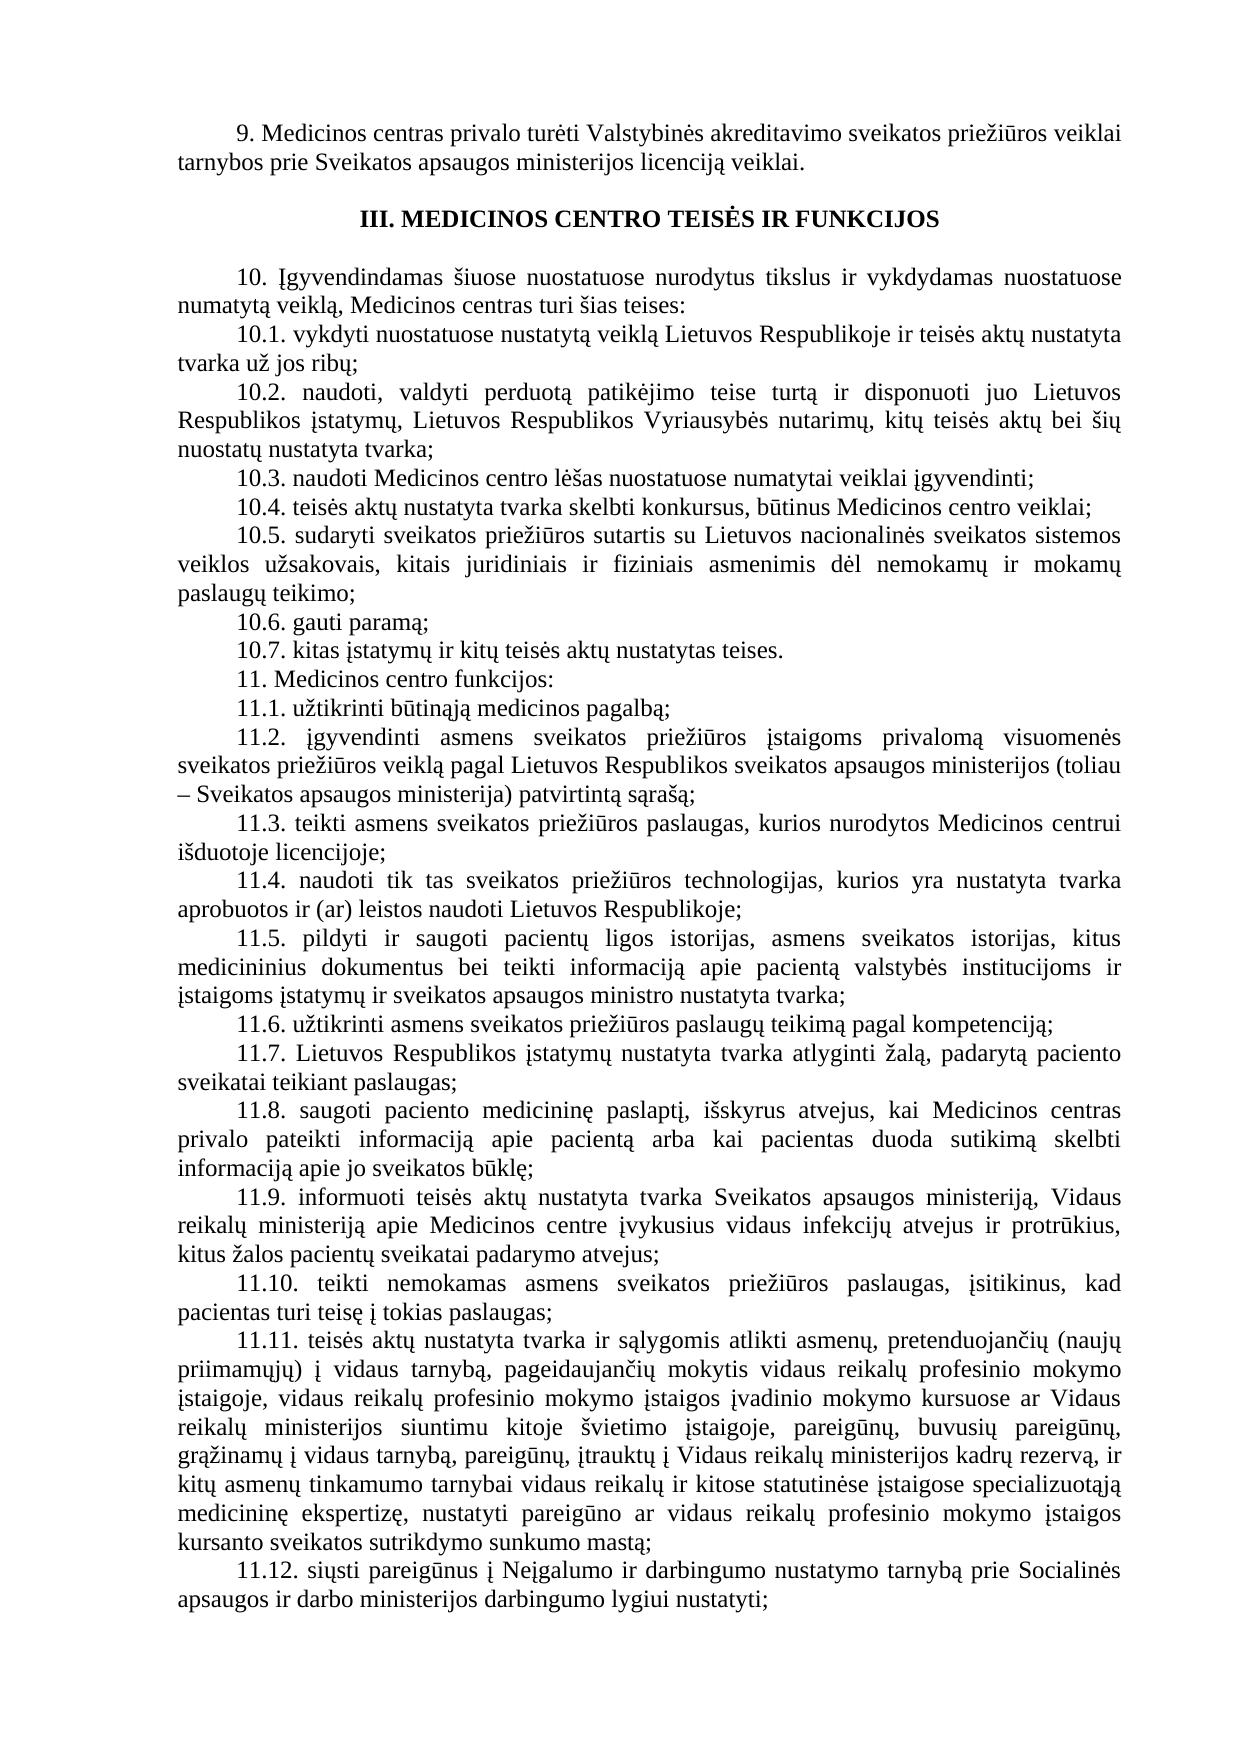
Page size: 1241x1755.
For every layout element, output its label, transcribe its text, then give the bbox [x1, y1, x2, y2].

text 10.4. teisės aktų nustatyta tvarka skelbti konkursus, būtinus Medicinos centro veiklai; [177, 492, 1122, 521]
text 11.2. įgyvendinti asmens sveikatos priežiūros įstaigoms privalomą visuomenės sveikatos priežiūros veiklą pagal Lietuvos Respublikos sveikatos apsaugos ministerijos (toliau – Sveikatos apsaugos ministerija) patvirtintą sąrašą; [177, 722, 1122, 808]
text 10.1. vykdyti nuostatuose nustatytą veiklą Lietuvos Respublikoje ir teisės aktų nustatyta tvarka už jos ribų; [177, 319, 1122, 377]
text 10.7. kitas įstatymų ir kitų teisės aktų nustatytas teises. [177, 636, 1122, 664]
text III. MEDICINOS CENTRO TEISĖS IR FUNKCIJOS [177, 204, 1122, 233]
text 11.8. saugoti paciento medicininę paslaptį, išskyrus atvejus, kai Medicinos centras privalo pateikti informaciją apie pacientą arba kai pacientas duoda sutikimą skelbti informaciją apie jo sveikatos būklę; [177, 1096, 1122, 1182]
text 11.4. naudoti tik tas sveikatos priežiūros technologijas, kurios yra nustatyta tvarka aprobuotos ir (ar) leistos naudoti Lietuvos Respublikoje; [177, 866, 1122, 923]
text 11.6. užtikrinti asmens sveikatos priežiūros paslaugų teikimą pagal kompetenciją; [177, 1009, 1122, 1038]
text 9. Medicinos centras privalo turėti Valstybinės akreditavimo sveikatos priežiūros veiklai tarnybos prie Sveikatos apsaugos ministerijos licenciją veiklai. [177, 118, 1122, 176]
text 11.3. teikti asmens sveikatos priežiūros paslaugas, kurios nurodytos Medicinos centrui išduotoje licencijoje; [177, 808, 1122, 866]
text 10.2. naudoti, valdyti perduotą patikėjimo teise turtą ir disponuoti juo Lietuvos Respublikos įstatymų, Lietuvos Respublikos Vyriausybės nutarimų, kitų teisės aktų bei šių nuostatų nustatyta tvarka; [177, 377, 1122, 463]
text 10.5. sudaryti sveikatos priežiūros sutartis su Lietuvos nacionalinės sveikatos sistemos veiklos užsakovais, kitais juridiniais ir fiziniais asmenimis dėl nemokamų ir mokamų paslaugų teikimo; [177, 521, 1122, 607]
text 11.5. pildyti ir saugoti pacientų ligos istorijas, asmens sveikatos istorijas, kitus medicininius dokumentus bei teikti informaciją apie pacientą valstybės institucijoms ir įstaigoms įstatymų ir sveikatos apsaugos ministro nustatyta tvarka; [177, 923, 1122, 1009]
text 11.11. teisės aktų nustatyta tvarka ir sąlygomis atlikti asmenų, pretenduojančių (naujų priimamųjų) į vidaus tarnybą, pageidaujančių mokytis vidaus reikalų profesinio mokymo įstaigoje, vidaus reikalų profesinio mokymo įstaigos įvadinio mokymo kursuose ar Vidaus reikalų ministerijos siuntimu kitoje švietimo įstaigoje, pareigūnų, buvusių pareigūnų, grąžinamų į vidaus tarnybą, pareigūnų, įtrauktų į Vidaus reikalų ministerijos kadrų rezervą, ir kitų asmenų tinkamumo tarnybai vidaus reikalų ir kitose statutinėse įstaigose specializuotąją medicininę ekspertizę, nustatyti pareigūno ar vidaus reikalų profesinio mokymo įstaigos kursanto sveikatos sutrikdymo sunkumo mastą; [177, 1326, 1122, 1556]
text 10.6. gauti paramą; [177, 607, 1122, 636]
text 10. Įgyvendindamas šiuose nuostatuose nurodytus tikslus ir vykdydamas nuostatuose numatytą veiklą, Medicinos centras turi šias teises: [177, 262, 1122, 319]
text 11. Medicinos centro funkcijos: [177, 664, 1122, 693]
text 11.7. Lietuvos Respublikos įstatymų nustatyta tvarka atlyginti žalą, padarytą paciento sveikatai teikiant paslaugas; [177, 1038, 1122, 1096]
text 11.1. užtikrinti būtinąją medicinos pagalbą; [177, 693, 1122, 722]
text 11.12. siųsti pareigūnus į Neįgalumo ir darbingumo nustatymo tarnybą prie Socialinės apsaugos ir darbo ministerijos darbingumo lygiui nustatyti; [177, 1556, 1122, 1613]
text 10.3. naudoti Medicinos centro lėšas nuostatuose numatytai veiklai įgyvendinti; [177, 463, 1122, 492]
text 11.10. teikti nemokamas asmens sveikatos priežiūros paslaugas, įsitikinus, kad pacientas turi teisę į tokias paslaugas; [177, 1268, 1122, 1326]
text 11.9. informuoti teisės aktų nustatyta tvarka Sveikatos apsaugos ministeriją, Vidaus reikalų ministeriją apie Medicinos centre įvykusius vidaus infekcijų atvejus ir protrūkius, kitus žalos pacientų sveikatai padarymo atvejus; [177, 1182, 1122, 1268]
